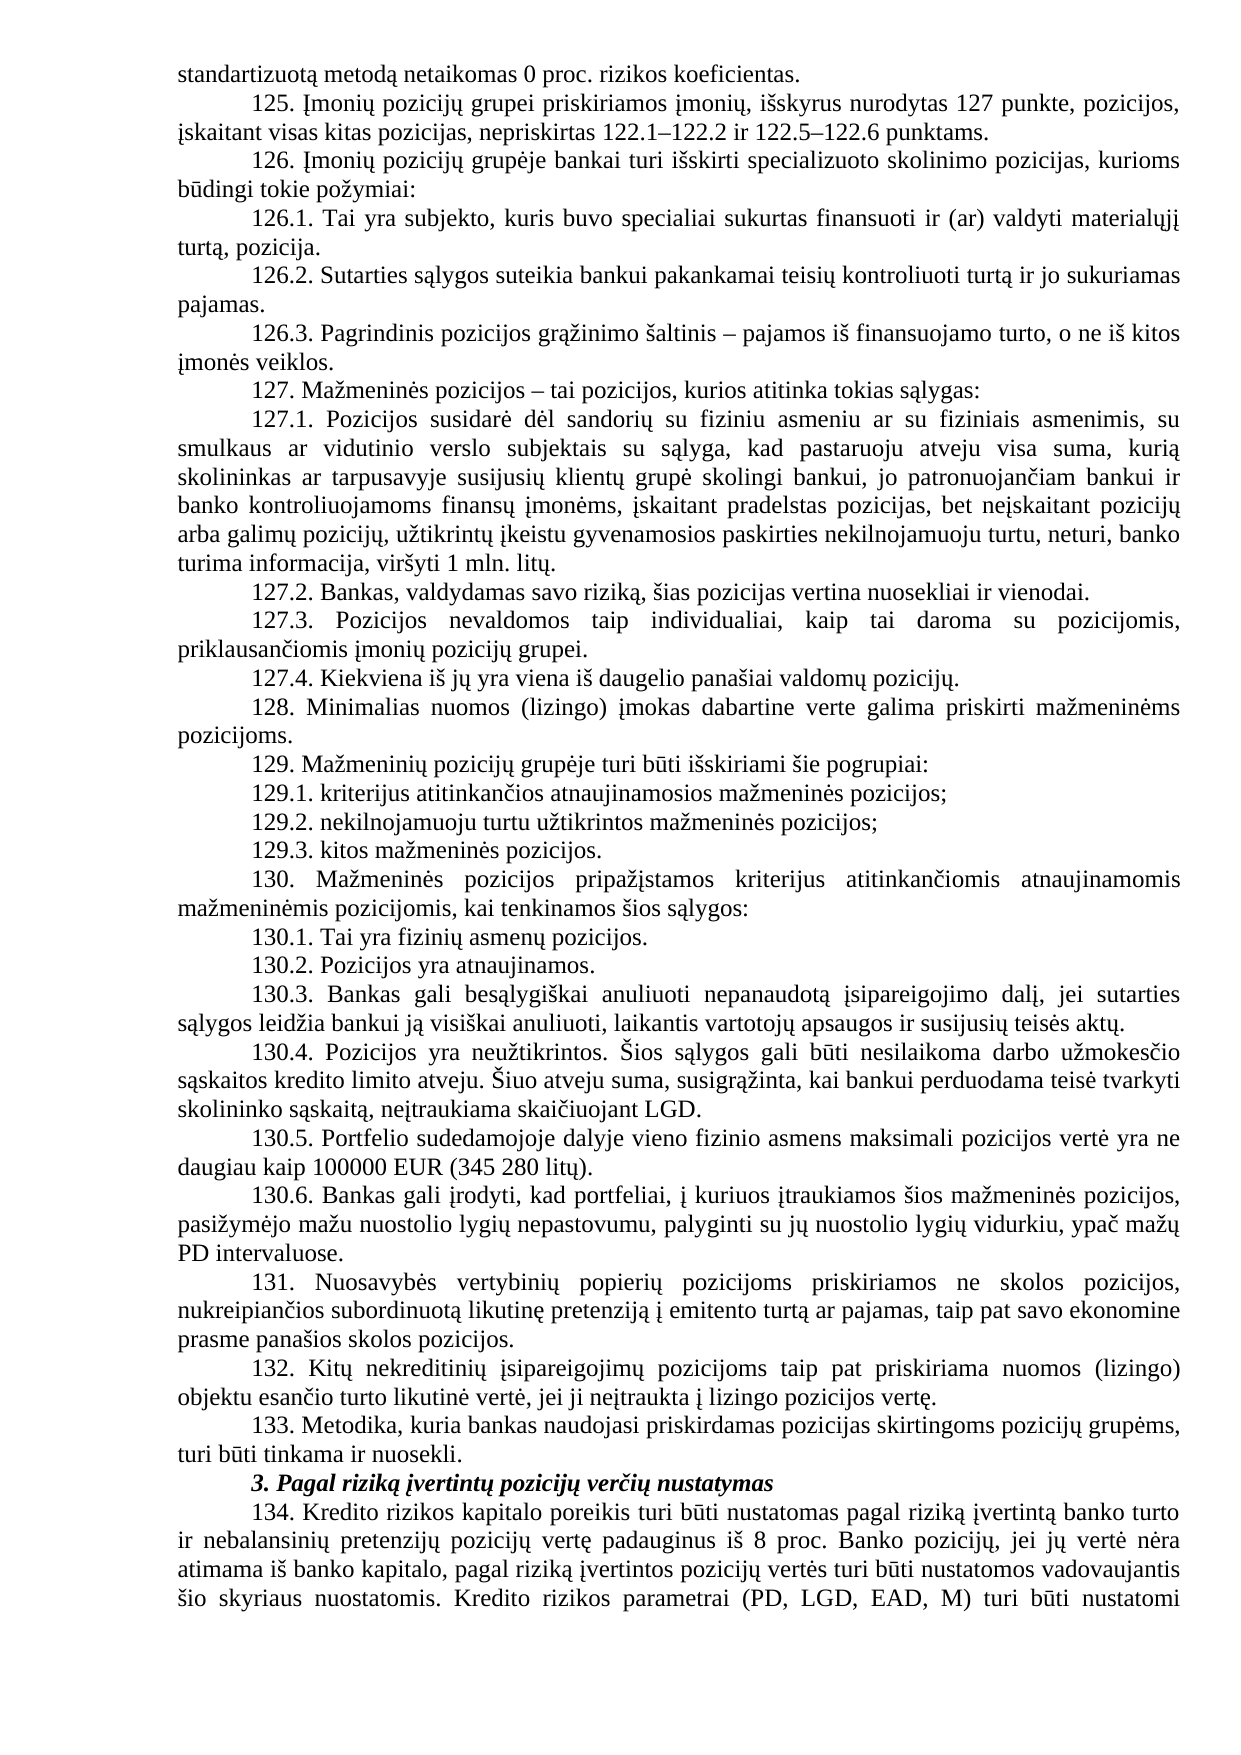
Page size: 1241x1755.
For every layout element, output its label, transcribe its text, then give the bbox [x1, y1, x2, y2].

text 130.4. Pozicijos yra neužtikrintos. Šios sąlygos gali būti nesilaikoma darbo užmokesčio sąskaitos kredito limito atveju. Šiuo atveju suma, susigrąžinta, kai bankui perduodama teisė tvarkyti skolininko sąskaitą, neįtraukiama skaičiuojant LGD. [177, 1037, 1181, 1123]
text 130.5. Portfelio sudedamojoje dalyje vieno fizinio asmens maksimali pozicijos vertė yra ne daugiau kaip 100000 EUR (345 280 litų). [177, 1123, 1181, 1180]
text 127.2. Bankas, valdydamas savo riziką, šias pozicijas vertina nuosekliai ir vienodai. [177, 577, 1181, 605]
text 3. Pagal riziką įvertintų pozicijų verčių nustatymas [177, 1468, 1181, 1497]
text 127. Mažmeninės pozicijos – tai pozicijos, kurios atitinka tokias sąlygas: [177, 375, 1181, 404]
text 129.3. kitos mažmeninės pozicijos. [177, 835, 1181, 864]
text 130.6. Bankas gali įrodyti, kad portfeliai, į kuriuos įtraukiamos šios mažmeninės pozicijos, pasižymėjo mažu nuostolio lygių nepastovumu, palyginti su jų nuostolio lygių vidurkiu, ypač mažų PD intervaluose. [177, 1180, 1181, 1267]
text 133. Metodika, kuria bankas naudojasi priskirdamas pozicijas skirtingoms pozicijų grupėms, turi būti tinkama ir nuosekli. [177, 1410, 1181, 1468]
text 126.3. Pagrindinis pozicijos grąžinimo šaltinis – pajamos iš finansuojamo turto, o ne iš kitos įmonės veiklos. [177, 318, 1181, 375]
text 129.1. kriterijus atitinkančios atnaujinamosios mažmeninės pozicijos; [177, 778, 1181, 807]
text 127.1. Pozicijos susidarė dėl sandorių su fiziniu asmeniu ar su fiziniais asmenimis, su smulkaus ar vidutinio verslo subjektais su sąlyga, kad pastaruoju atveju visa suma, kurią skolininkas ar tarpusavyje susijusių klientų grupė skolingi bankui, jo patronuojančiam bankui ir banko kontroliuojamoms finansų įmonėms, įskaitant pradelstas pozicijas, bet neįskaitant pozicijų arba galimų pozicijų, užtikrintų įkeistu gyvenamosios paskirties nekilnojamuoju turtu, neturi, banko turima informacija, viršyti 1 mln. litų. [177, 404, 1181, 577]
text 128. Minimalias nuomos (lizingo) įmokas dabartine verte galima priskirti mažmeninėms pozicijoms. [177, 692, 1181, 749]
text 130. Mažmeninės pozicijos pripažįstamos kriterijus atitinkančiomis atnaujinamomis mažmeninėmis pozicijomis, kai tenkinamos šios sąlygos: [177, 864, 1181, 922]
text 129. Mažmeninių pozicijų grupėje turi būti išskiriami šie pogrupiai: [177, 749, 1181, 778]
text 126.2. Sutarties sąlygos suteikia bankui pakankamai teisių kontroliuoti turtą ir jo sukuriamas pajamas. [177, 260, 1181, 318]
text 134. Kredito rizikos kapitalo poreikis turi būti nustatomas pagal riziką įvertintą banko turto ir nebalansinių pretenzijų pozicijų vertę padauginus iš 8 proc. Banko pozicijų, jei jų vertė nėra atimama iš banko kapitalo, pagal riziką įvertintos pozicijų vertės turi būti nustatomos vadovaujantis šio skyriaus nuostatomis. Kredito rizikos parametrai (PD, LGD, EAD, M) turi būti nustatomi [177, 1497, 1181, 1612]
text 132. Kitų nekreditinių įsipareigojimų pozicijoms taip pat priskiriama nuomos (lizingo) objektu esančio turto likutinė vertė, jei ji neįtraukta į lizingo pozicijos vertę. [177, 1353, 1181, 1410]
text 130.3. Bankas gali besąlygiškai anuliuoti nepanaudotą įsipareigojimo dalį, jei sutarties sąlygos leidžia bankui ją visiškai anuliuoti, laikantis vartotojų apsaugos ir susijusių teisės aktų. [177, 979, 1181, 1037]
text 127.3. Pozicijos nevaldomos taip individualiai, kaip tai daroma su pozicijomis, priklausančiomis įmonių pozicijų grupei. [177, 605, 1181, 663]
text standartizuotą metodą netaikomas 0 proc. rizikos koeficientas. [177, 59, 1181, 88]
text 130.2. Pozicijos yra atnaujinamos. [177, 950, 1181, 979]
text 127.4. Kiekviena iš jų yra viena iš daugelio panašiai valdomų pozicijų. [177, 663, 1181, 692]
text 130.1. Tai yra fizinių asmenų pozicijos. [177, 922, 1181, 950]
text 126.1. Tai yra subjekto, kuris buvo specialiai sukurtas finansuoti ir (ar) valdyti materialųjį turtą, pozicija. [177, 203, 1181, 260]
text 131. Nuosavybės vertybinių popierių pozicijoms priskiriamos ne skolos pozicijos, nukreipiančios subordinuotą likutinę pretenziją į emitento turtą ar pajamas, taip pat savo ekonomine prasme panašios skolos pozicijos. [177, 1267, 1181, 1353]
text 125. Įmonių pozicijų grupei priskiriamos įmonių, išskyrus nurodytas 127 punkte, pozicijos, įskaitant visas kitas pozicijas, nepriskirtas 122.1–122.2 ir 122.5–122.6 punktams. [177, 88, 1181, 145]
text 129.2. nekilnojamuoju turtu užtikrintos mažmeninės pozicijos; [177, 807, 1181, 835]
text 126. Įmonių pozicijų grupėje bankai turi išskirti specializuoto skolinimo pozicijas, kurioms būdingi tokie požymiai: [177, 145, 1181, 203]
